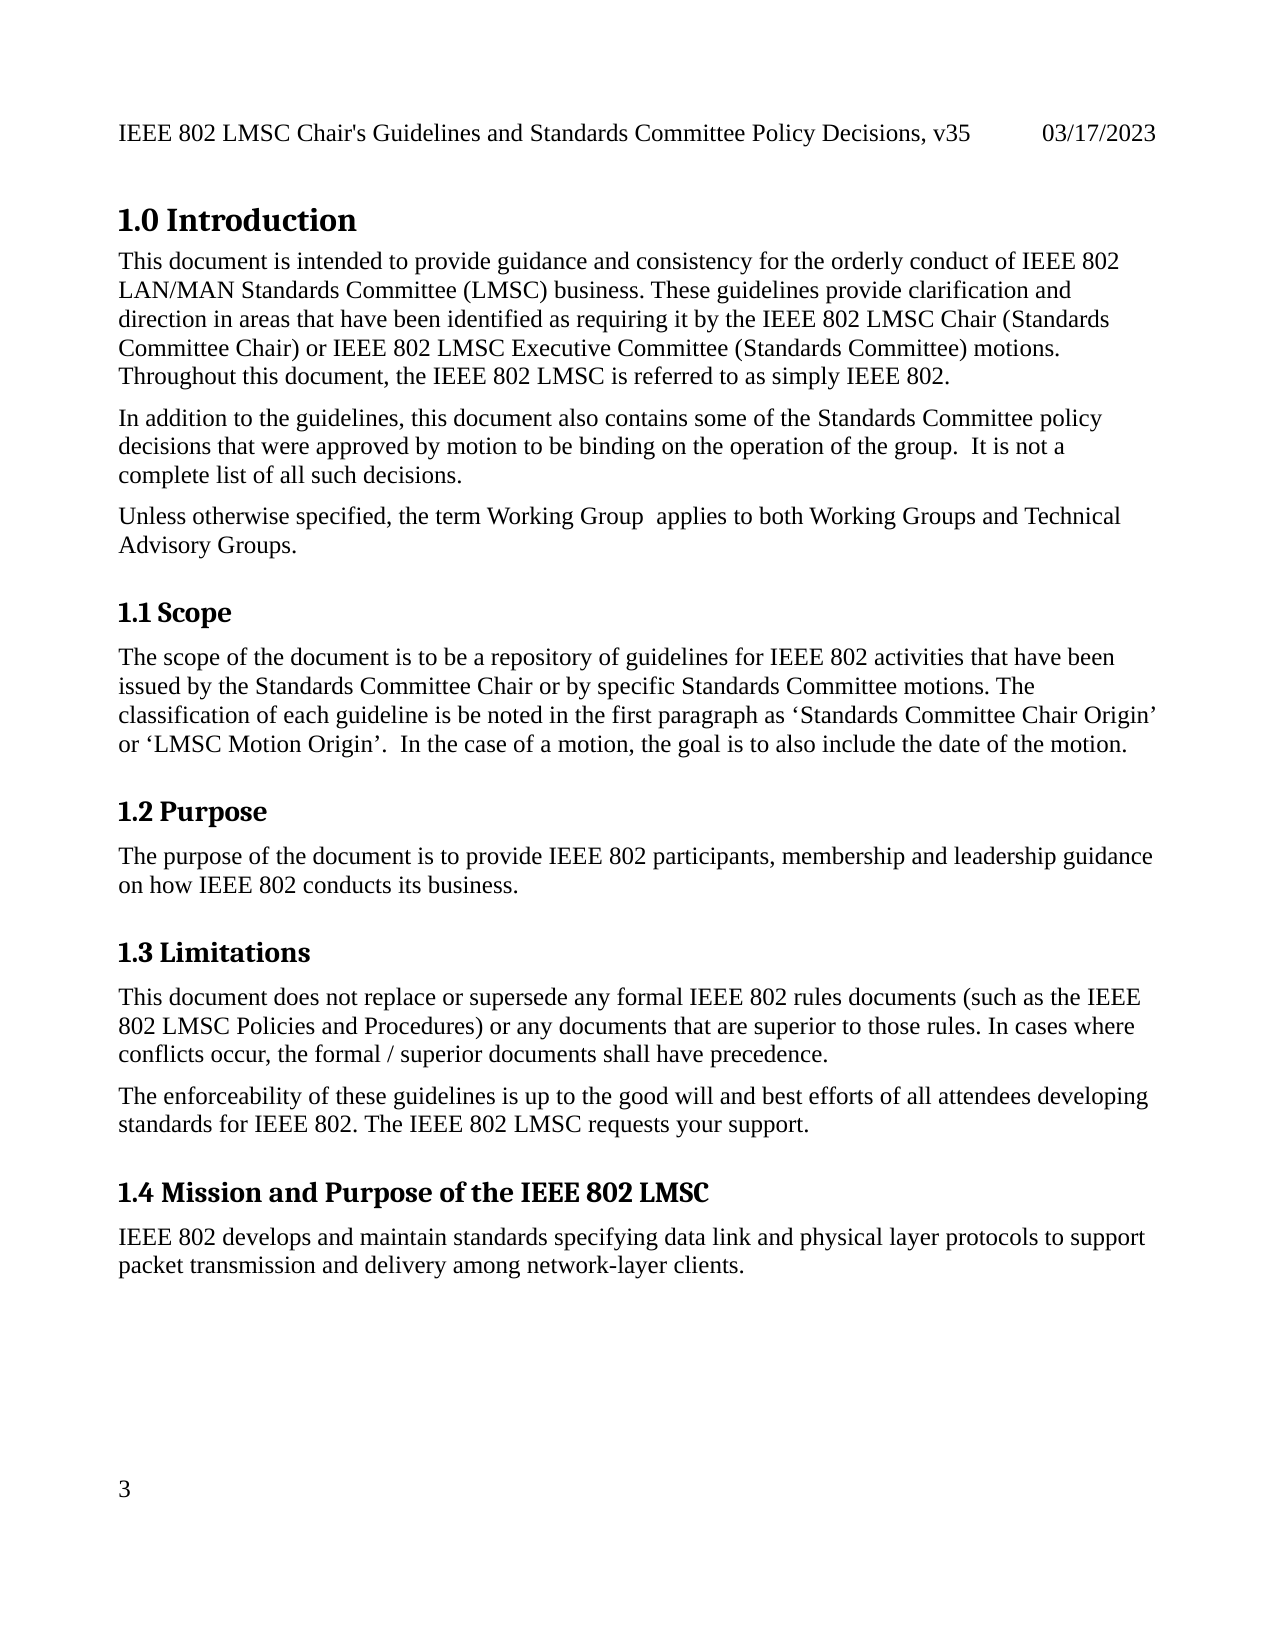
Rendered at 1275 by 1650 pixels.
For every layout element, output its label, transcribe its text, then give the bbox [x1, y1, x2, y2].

text The purpose of the document is to provide IEEE 802 participants, membership and leadership guidance on how IEEE 802 conducts its business. [118, 841, 1157, 898]
subtitle Limitations [118, 936, 1157, 969]
text IEEE 802 develops and maintain standards specifying data link and physical layer protocols to support packet transmission and delivery among network-layer clients. [118, 1222, 1157, 1279]
text The enforceability of these guidelines is up to the good will and best efforts of all attendees developing standards for IEEE 802. The IEEE 802 LMSC requests your support. [118, 1081, 1157, 1138]
subtitle Mission and Purpose of the IEEE 802 LMSC [118, 1176, 1157, 1209]
subtitle Scope [118, 596, 1157, 630]
subtitle Introduction [118, 202, 1157, 240]
text This document does not replace or supersede any formal IEEE 802 rules documents (such as the IEEE 802 LMSC Policies and Procedures) or any documents that are superior to those rules. In cases where conflicts occur, the formal / superior documents shall have precedence. [118, 982, 1157, 1068]
text In addition to the guidelines, this document also contains some of the Standards Committee policy decisions that were approved by motion to be binding on the operation of the group. It is not a complete list of all such decisions. [118, 403, 1157, 489]
subtitle Purpose [118, 795, 1157, 828]
text This document is intended to provide guidance and consistency for the orderly conduct of IEEE 802 LAN/MAN Standards Committee (LMSC) business. These guidelines provide clarification and direction in areas that have been identified as requiring it by the IEEE 802 LMSC Chair (Standards Committee Chair) or IEEE 802 LMSC Executive Committee (Standards Committee) motions. Throughout this document, the IEEE 802 LMSC is referred to as simply IEEE 802. [118, 246, 1157, 390]
text Unless otherwise specified, the term Working Group applies to both Working Groups and Technical Advisory Groups. [118, 501, 1157, 559]
text The scope of the document is to be a repository of guidelines for IEEE 802 activities that have been issued by the Standards Committee Chair or by specific Standards Committee motions. The classification of each guideline is be noted in the first paragraph as ‘Standards Committee Chair Origin’ or ‘LMSC Motion Origin’. In the case of a motion, the goal is to also include the date of the motion. [118, 642, 1157, 757]
